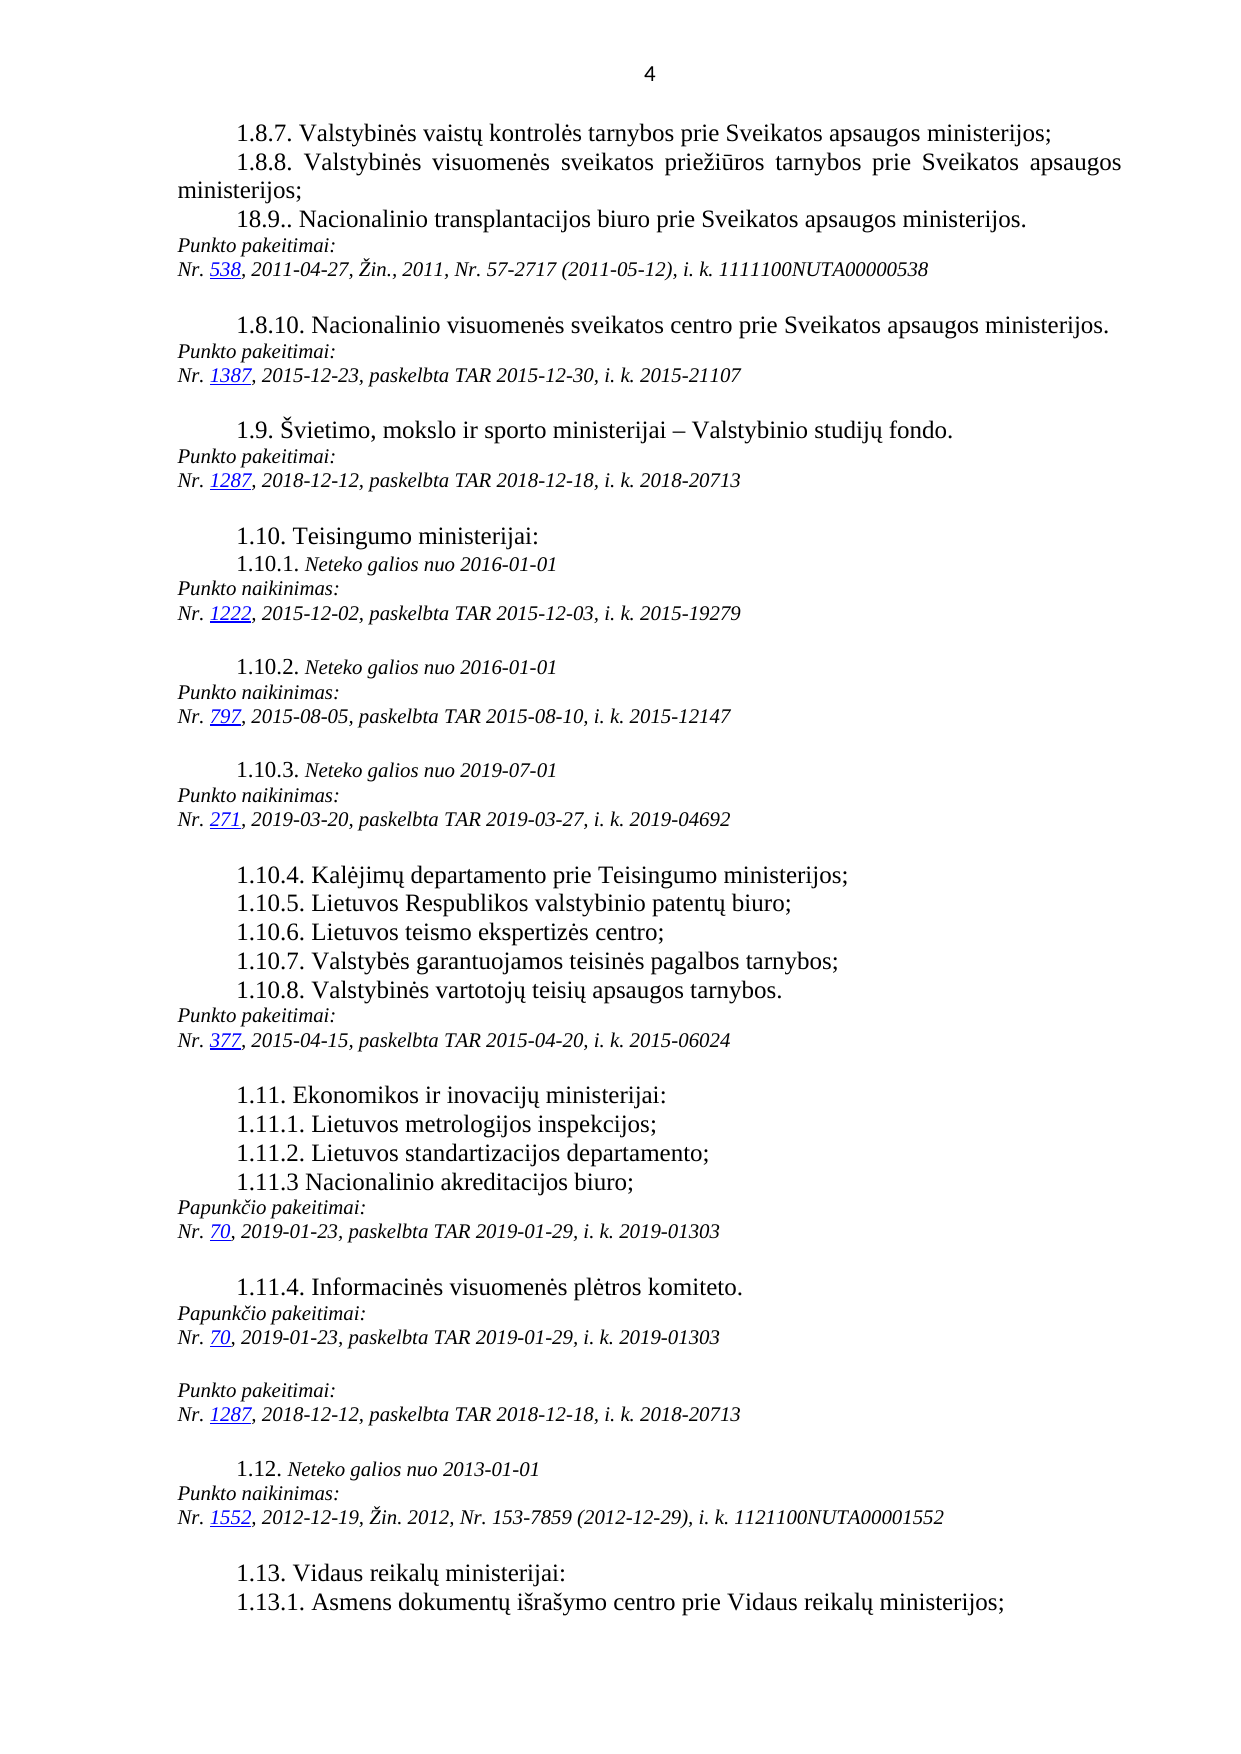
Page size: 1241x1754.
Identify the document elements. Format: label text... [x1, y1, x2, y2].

text 1.11.1. Lietuvos metrologijos inspekcijos; [177, 1109, 1122, 1138]
text Nr. 377, 2015-04-15, paskelbta TAR 2015-04-20, i. k. 2015-06024 [177, 1027, 1122, 1052]
text Punkto pakeitimai: [177, 339, 1122, 363]
text 1.13. Vidaus reikalų ministerijai: [177, 1558, 1122, 1587]
text 1.8.10. Nacionalinio visuomenės sveikatos centro prie Sveikatos apsaugos ministerijos. [177, 310, 1122, 339]
text Punkto naikinimas: [177, 1481, 1122, 1505]
text Nr. 1387, 2015-12-23, paskelbta TAR 2015-12-30, i. k. 2015-21107 [177, 363, 1122, 387]
text 1.8.8. Valstybinės visuomenės sveikatos priežiūros tarnybos prie Sveikatos apsaugos ministerijos; [177, 147, 1122, 204]
text Nr. 70, 2019-01-23, paskelbta TAR 2019-01-29, i. k. 2019-01303 [177, 1219, 1122, 1243]
text 1.11.3 Nacionalinio akreditacijos biuro; [177, 1167, 1122, 1195]
text 1.10.7. Valstybės garantuojamos teisinės pagalbos tarnybos; [177, 946, 1122, 975]
text 1.10.1. Neteko galios nuo 2016-01-01 [177, 550, 1122, 576]
text 1.11.4. Informacinės visuomenės plėtros komiteto. [177, 1272, 1122, 1301]
text Nr. 271, 2019-03-20, paskelbta TAR 2019-03-27, i. k. 2019-04692 [177, 807, 1122, 831]
text Punkto naikinimas: [177, 576, 1122, 600]
text Papunkčio pakeitimai: [177, 1301, 1122, 1325]
text 1.9. Švietimo, mokslo ir sporto ministerijai – Valstybinio studijų fondo. [177, 416, 1122, 444]
text Papunkčio pakeitimai: [177, 1195, 1122, 1219]
text 1.13.1. Asmens dokumentų išrašymo centro prie Vidaus reikalų ministerijos; [177, 1587, 1122, 1615]
text 1.11. Ekonomikos ir inovacijų ministerijai: [177, 1080, 1122, 1109]
text 1.11.2. Lietuvos standartizacijos departamento; [177, 1138, 1122, 1167]
text Nr. 1552, 2012-12-19, Žin. 2012, Nr. 153-7859 (2012-12-29), i. k. 1121100NUTA00001552 [177, 1505, 1122, 1529]
text Nr. 1222, 2015-12-02, paskelbta TAR 2015-12-03, i. k. 2015-19279 [177, 600, 1122, 624]
text Nr. 1287, 2018-12-12, paskelbta TAR 2018-12-18, i. k. 2018-20713 [177, 1402, 1122, 1426]
text Nr. 538, 2011-04-27, Žin., 2011, Nr. 57-2717 (2011-05-12), i. k. 1111100NUTA00000538 [177, 257, 1122, 281]
text Nr. 797, 2015-08-05, paskelbta TAR 2015-08-10, i. k. 2015-12147 [177, 704, 1122, 728]
text 1.10.4. Kalėjimų departamento prie Teisingumo ministerijos; [177, 860, 1122, 888]
text 1.10. Teisingumo ministerijai: [177, 521, 1122, 550]
text 1.10.3. Neteko galios nuo 2019-07-01 [177, 756, 1122, 783]
text 18.9.. Nacionalinio transplantacijos biuro prie Sveikatos apsaugos ministerijos. [177, 204, 1122, 233]
text 1.10.8. Valstybinės vartotojų teisių apsaugos tarnybos. [177, 975, 1122, 1003]
text Punkto pakeitimai: [177, 1003, 1122, 1027]
text 1.8.7. Valstybinės vaistų kontrolės tarnybos prie Sveikatos apsaugos ministerijos; [177, 118, 1122, 147]
text 1.12. Neteko galios nuo 2013-01-01 [177, 1455, 1122, 1481]
text Punkto naikinimas: [177, 783, 1122, 807]
text Punkto pakeitimai: [177, 233, 1122, 257]
text 1.10.5. Lietuvos Respublikos valstybinio patentų biuro; [177, 888, 1122, 917]
text Punkto naikinimas: [177, 679, 1122, 704]
text Nr. 70, 2019-01-23, paskelbta TAR 2019-01-29, i. k. 2019-01303 [177, 1325, 1122, 1349]
text Punkto pakeitimai: [177, 1378, 1122, 1402]
text 1.10.2. Neteko galios nuo 2016-01-01 [177, 653, 1122, 679]
text 1.10.6. Lietuvos teismo ekspertizės centro; [177, 917, 1122, 946]
text Punkto pakeitimai: [177, 444, 1122, 468]
text Nr. 1287, 2018-12-12, paskelbta TAR 2018-12-18, i. k. 2018-20713 [177, 468, 1122, 492]
